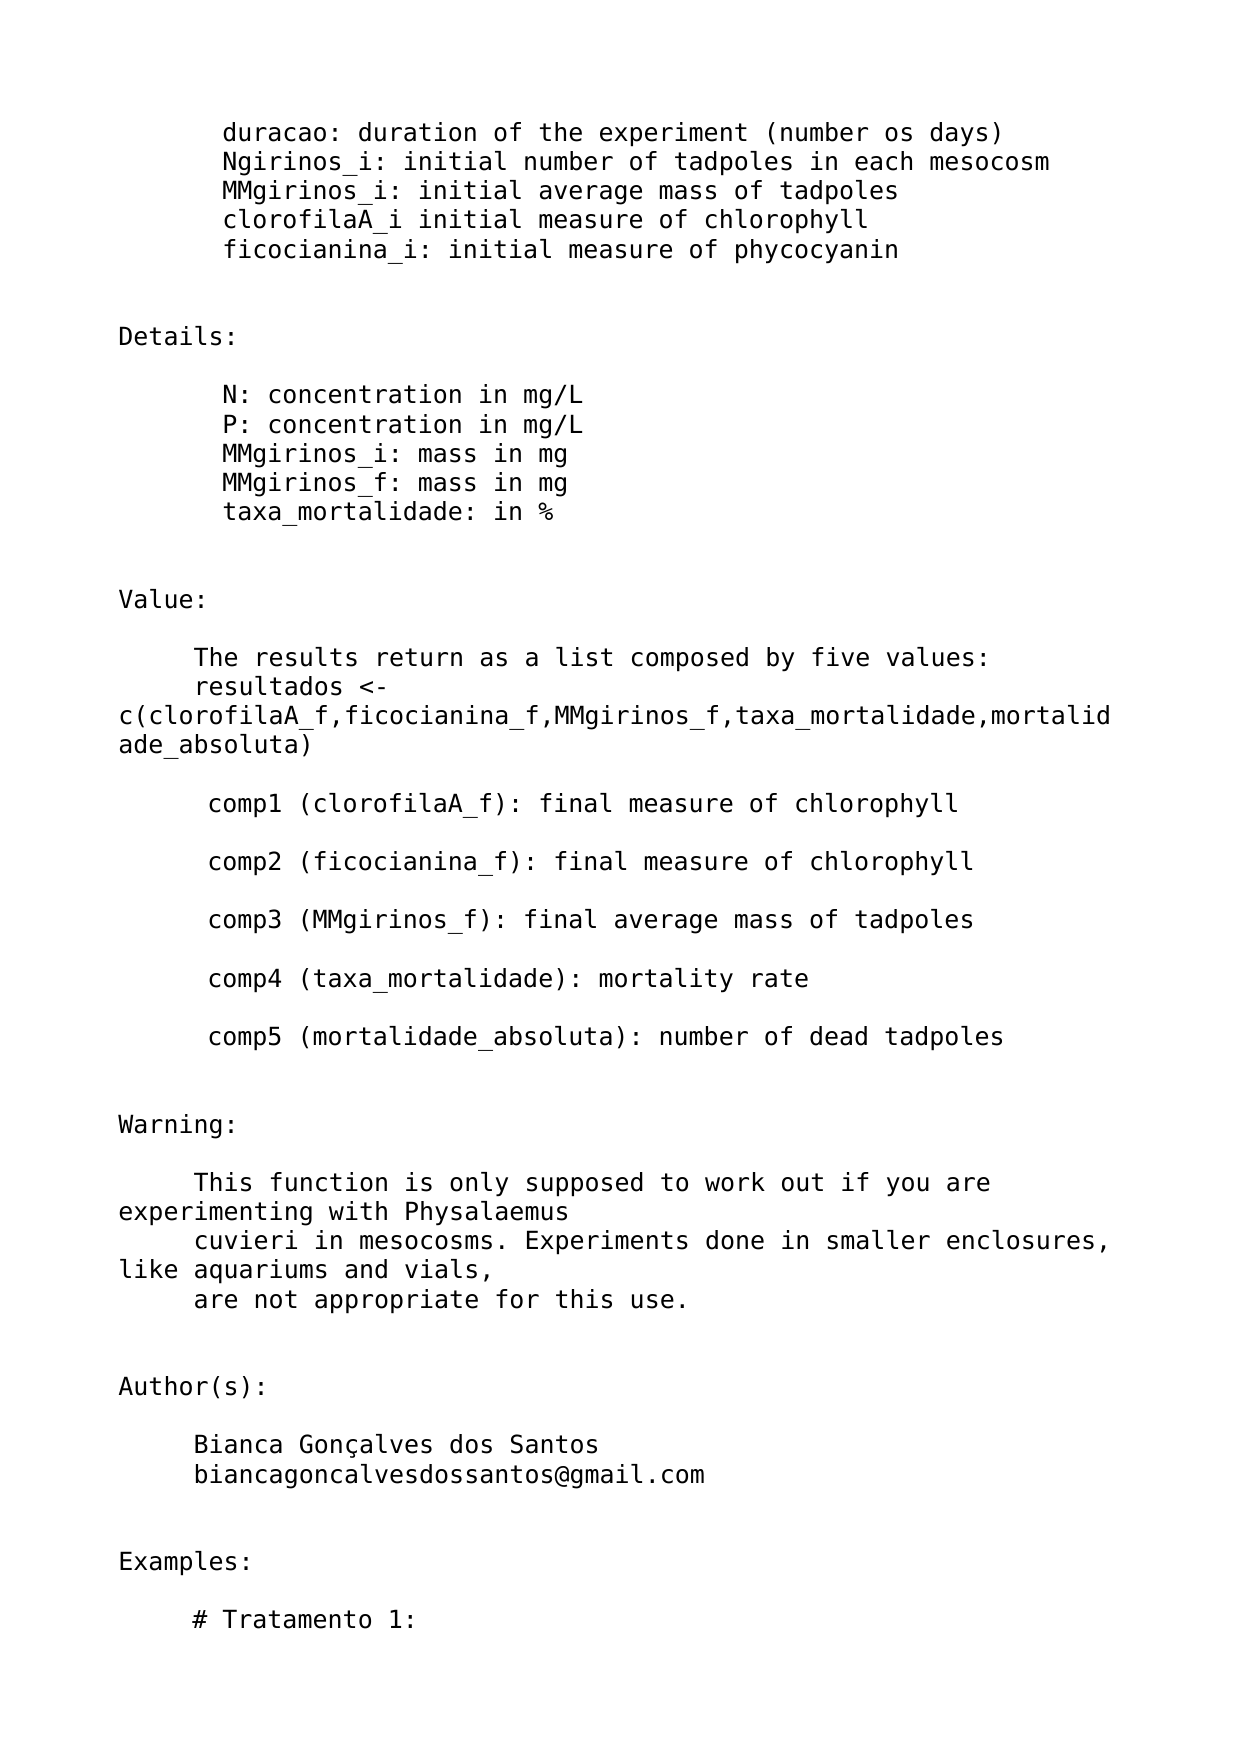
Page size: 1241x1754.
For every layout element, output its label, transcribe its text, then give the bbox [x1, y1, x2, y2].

text duracao: duration of the experiment (number os days) Ngirinos_i: initial number of tadpoles in each mesocosm MMgirinos_i: initial average mass of tadpoles clorofilaA_i initial measure of chlorophyll ficocianina_i: initial measure of phycocyanin Details: N: concentration in mg/L P: concentration in mg/L MMgirinos_i: mass in mg MMgirinos_f: mass in mg taxa_mortalidade: in % Value: The results return as a list composed by five values: resultados <- c(clorofilaA_f,ficocianina_f,MMgirinos_f,taxa_mortalidade,mortalidade_absoluta) comp1 (clorofilaA_f): final measure of chlorophyll comp2 (ficocianina_f): final measure of chlorophyll comp3 (MMgirinos_f): final average mass of tadpoles comp4 (taxa_mortalidade): mortality rate comp5 (mortalidade_absoluta): number of dead tadpoles Warning: This function is only supposed to work out if you are experimenting with Physalaemus cuvieri in mesocosms. Experiments done in smaller enclosures, like aquariums and vials, are not appropriate for this use. Author(s): Bianca Gonçalves dos Santos biancagoncalvesdossantos@gmail.com Examples: # Tratamento 1: [118, 118, 1122, 1635]
